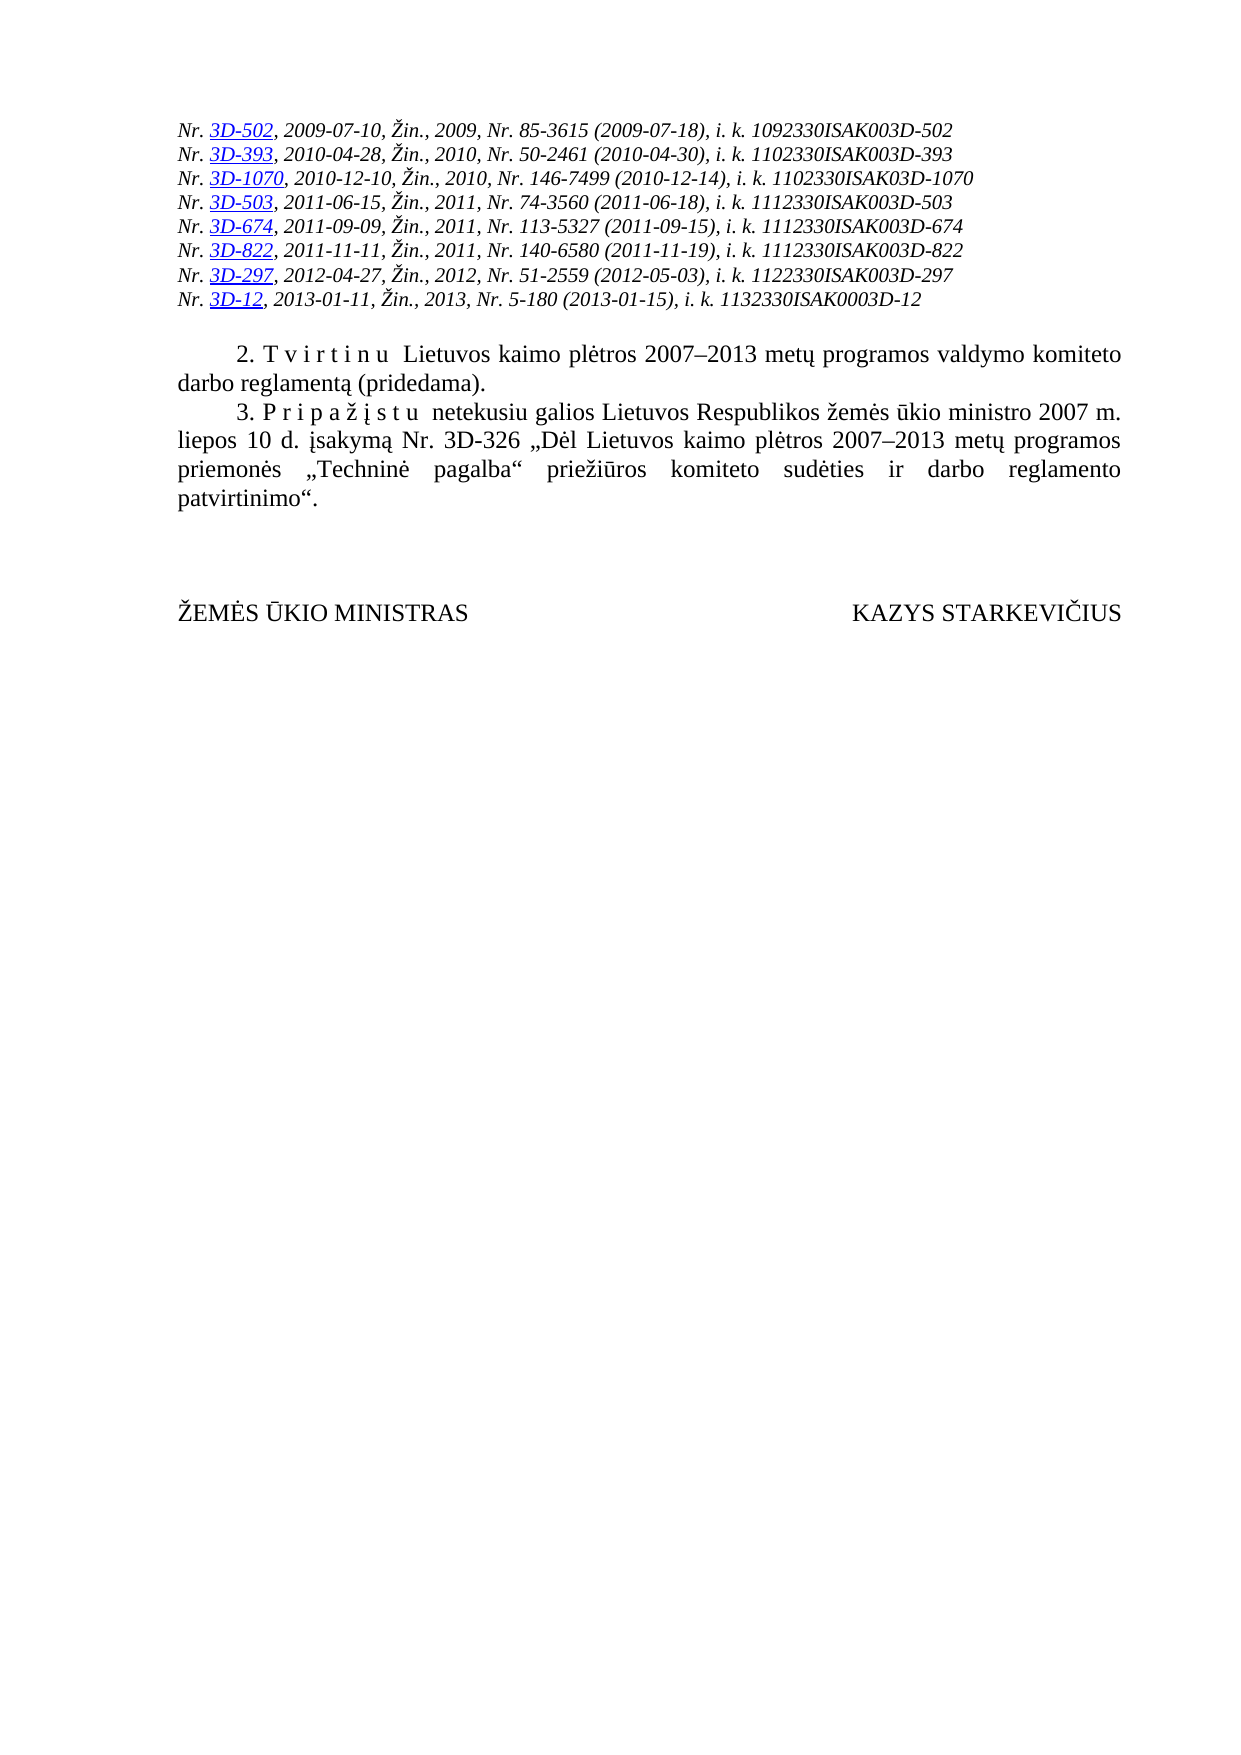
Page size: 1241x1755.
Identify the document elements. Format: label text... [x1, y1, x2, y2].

text Nr. 3D-393, 2010-04-28, Žin., 2010, Nr. 50-2461 (2010-04-30), i. k. 1102330ISAK003D-393 [177, 142, 1122, 166]
text 3. Pripažįstu netekusiu galios Lietuvos Respublikos žemės ūkio ministro 2007 m. liepos 10 d. įsakymą Nr. 3D-326 „Dėl Lietuvos kaimo plėtros 2007–2013 metų programos priemonės „Techninė pagalba“ priežiūros komiteto sudėties ir darbo reglamento patvirtinimo“. [177, 397, 1122, 512]
text ŽEMĖS ŪKIO MINISTRAS KAZYS STARKEVIČIUS [177, 598, 1122, 627]
text 2. Tvirtinu Lietuvos kaimo plėtros 2007–2013 metų programos valdymo komiteto darbo reglamentą (pridedama). [177, 339, 1122, 397]
text Nr. 3D-503, 2011-06-15, Žin., 2011, Nr. 74-3560 (2011-06-18), i. k. 1112330ISAK003D-503 [177, 190, 1122, 214]
text Nr. 3D-822, 2011-11-11, Žin., 2011, Nr. 140-6580 (2011-11-19), i. k. 1112330ISAK003D-822 [177, 238, 1122, 262]
text Nr. 3D-674, 2011-09-09, Žin., 2011, Nr. 113-5327 (2011-09-15), i. k. 1112330ISAK003D-674 [177, 214, 1122, 238]
text Nr. 3D-502, 2009-07-10, Žin., 2009, Nr. 85-3615 (2009-07-18), i. k. 1092330ISAK003D-502 [177, 118, 1122, 142]
text Nr. 3D-12, 2013-01-11, Žin., 2013, Nr. 5-180 (2013-01-15), i. k. 1132330ISAK0003D-12 [177, 287, 1122, 311]
text Nr. 3D-297, 2012-04-27, Žin., 2012, Nr. 51-2559 (2012-05-03), i. k. 1122330ISAK003D-297 [177, 262, 1122, 287]
text Nr. 3D-1070, 2010-12-10, Žin., 2010, Nr. 146-7499 (2010-12-14), i. k. 1102330ISAK03D-1070 [177, 166, 1122, 190]
